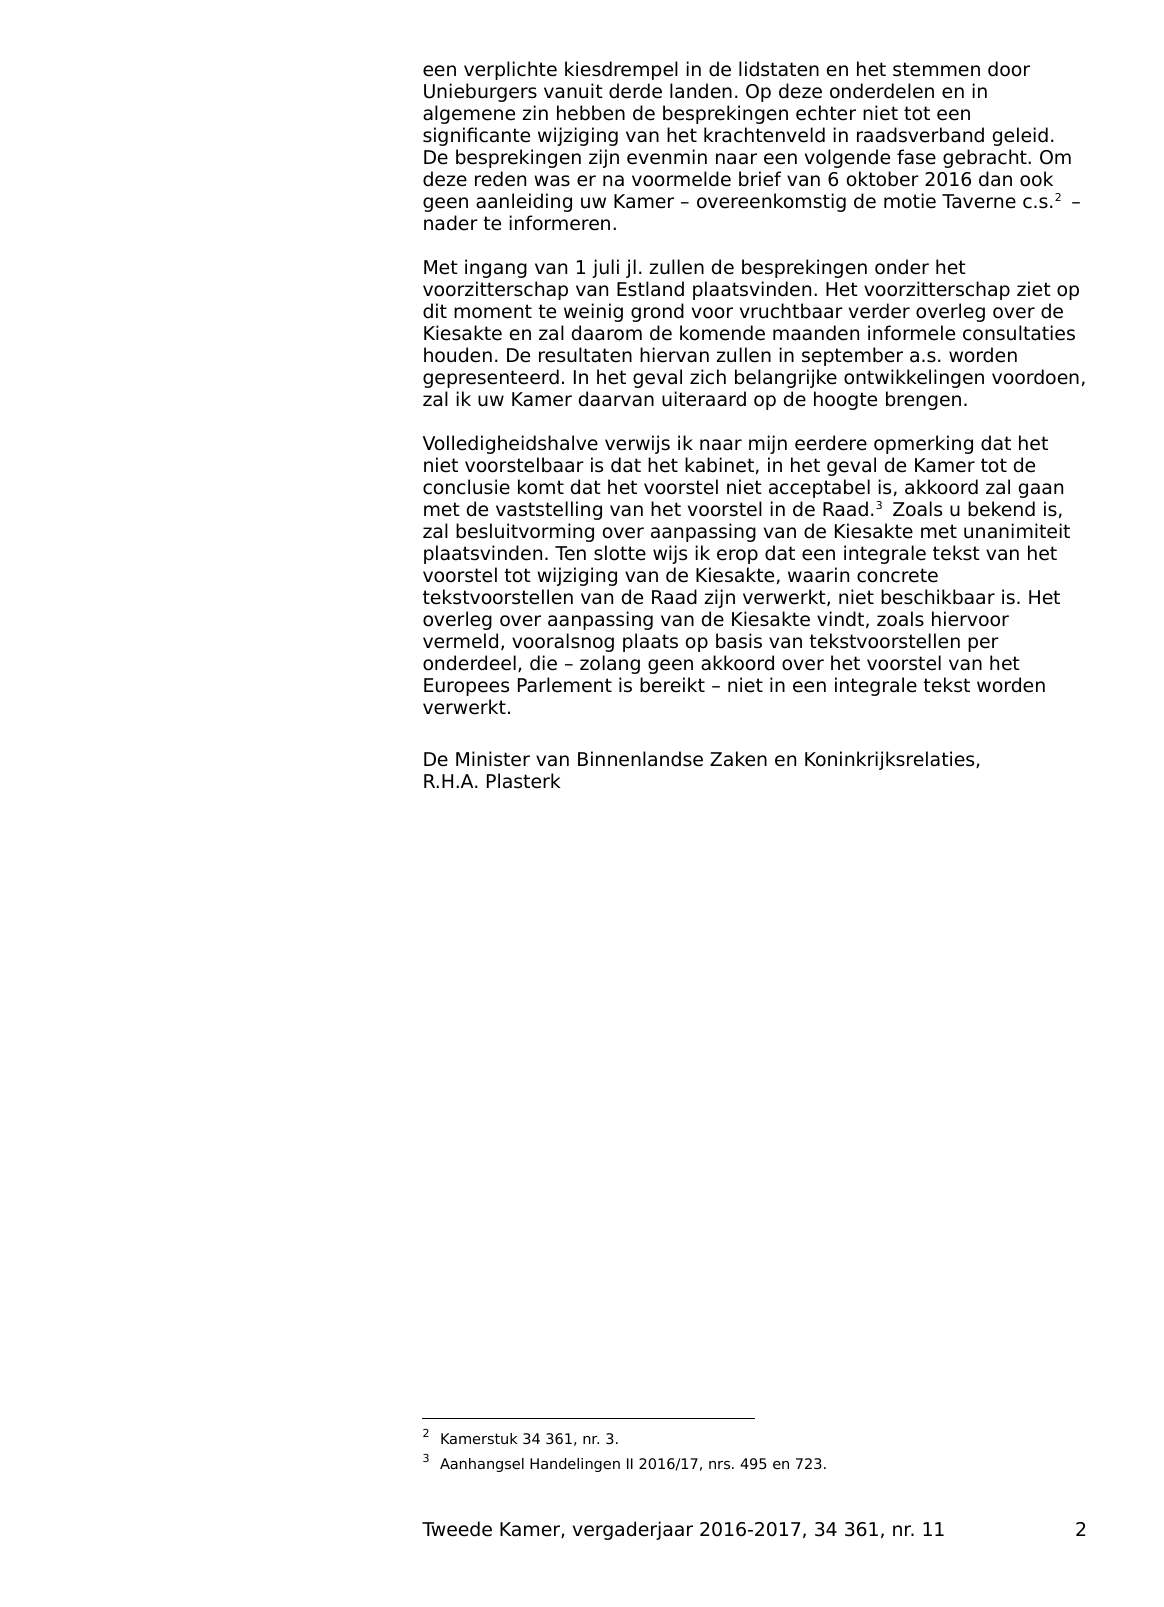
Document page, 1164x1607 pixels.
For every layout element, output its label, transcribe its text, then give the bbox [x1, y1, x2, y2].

text Met ingang van 1 juli jl. zullen de besprekingen onder het voorzitterschap van Estland plaatsvinden. Het voorzitterschap ziet op dit moment te weinig grond voor vruchtbaar verder overleg over de Kiesakte en zal daarom de komende maanden informele consultaties houden. De resultaten hiervan zullen in september a.s. worden gepresenteerd. In het geval zich belangrijke ontwikkelingen voordoen, zal ik uw Kamer daarvan uiteraard op de hoogte brengen. [422, 257, 1087, 411]
text een verplichte kiesdrempel in de lidstaten en het stemmen door Unieburgers vanuit derde landen. Op deze onderdelen en in algemene zin hebben de besprekingen echter niet tot een significante wijziging van het krachtenveld in raadsverband geleid. De besprekingen zijn evenmin naar een volgende fase gebracht. Om deze reden was er na voormelde brief van 6 oktober 2016 dan ook geen aanleiding uw Kamer – overeenkomstig de motie Taverne c.s. – nader te informeren. [422, 59, 1087, 235]
text Kamerstuk 34 361, nr. 3. [422, 1427, 1087, 1449]
text Aanhangsel Handelingen II 2016/17, nrs. 495 en 723. [422, 1452, 1087, 1474]
text De Minister van Binnenlandse Zaken en Koninkrijksrelaties, R.H.A. Plasterk [422, 749, 1087, 793]
text Volledigheidshalve verwijs ik naar mijn eerdere opmerking dat het niet voorstelbaar is dat het kabinet, in het geval de Kamer tot de conclusie komt dat het voorstel niet acceptabel is, akkoord zal gaan met de vaststelling van het voorstel in de Raad. Zoals u bekend is, zal besluitvorming over aanpassing van de Kiesakte met unanimiteit plaatsvinden. Ten slotte wijs ik erop dat een integrale tekst van het voorstel tot wijziging van de Kiesakte, waarin concrete tekstvoorstellen van de Raad zijn verwerkt, niet beschikbaar is. Het overleg over aanpassing van de Kiesakte vindt, zoals hiervoor vermeld, vooralsnog plaats op basis van tekstvoorstellen per onderdeel, die – zolang geen akkoord over het voorstel van het Europees Parlement is bereikt – niet in een integrale tekst worden verwerkt. [422, 433, 1087, 719]
